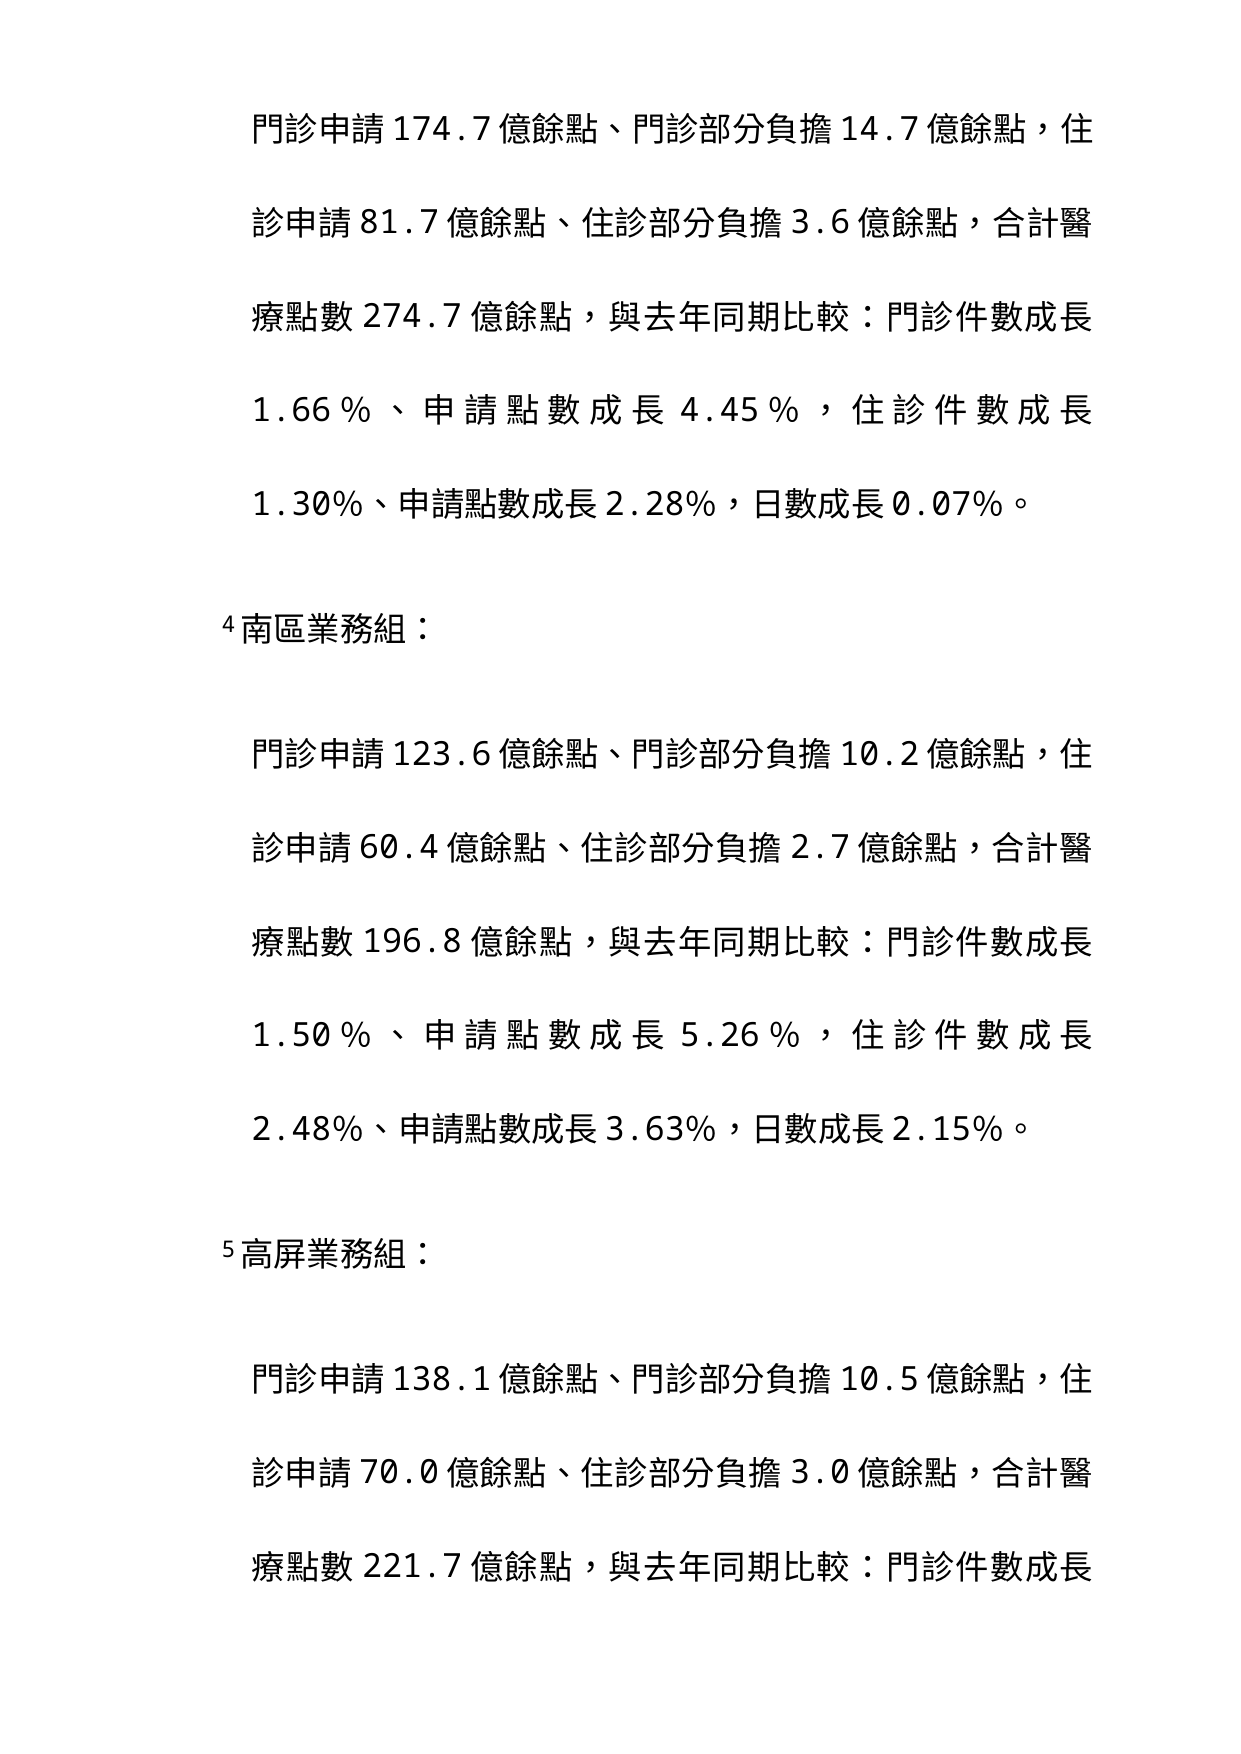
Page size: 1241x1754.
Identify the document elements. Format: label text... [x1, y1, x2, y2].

text 門診申請174.7億餘點、門診部分負擔14.7億餘點，住診申請81.7億餘點、住診部分負擔3.6億餘點，合計醫療點數274.7億餘點，與去年同期比較：門診件數成長1.66％、申請點數成長4.45％，住診件數成長1.30％、申請點數成長2.28％，日數成長0.07％。 [251, 85, 1093, 523]
text 4南區業務組： [214, 585, 1093, 648]
text 門診申請138.1億餘點、門診部分負擔10.5億餘點，住診申請70.0億餘點、住診部分負擔3.0億餘點，合計醫療點數221.7億餘點，與去年同期比較：門診件數成長 [251, 1335, 1093, 1585]
text 5高屏業務組： [214, 1210, 1093, 1273]
text 門診申請123.6億餘點、門診部分負擔10.2億餘點，住診申請60.4億餘點、住診部分負擔2.7億餘點，合計醫療點數196.8億餘點，與去年同期比較：門診件數成長1.50％、申請點數成長5.26％，住診件數成長2.48％、申請點數成長3.63％，日數成長2.15％。 [251, 710, 1093, 1148]
